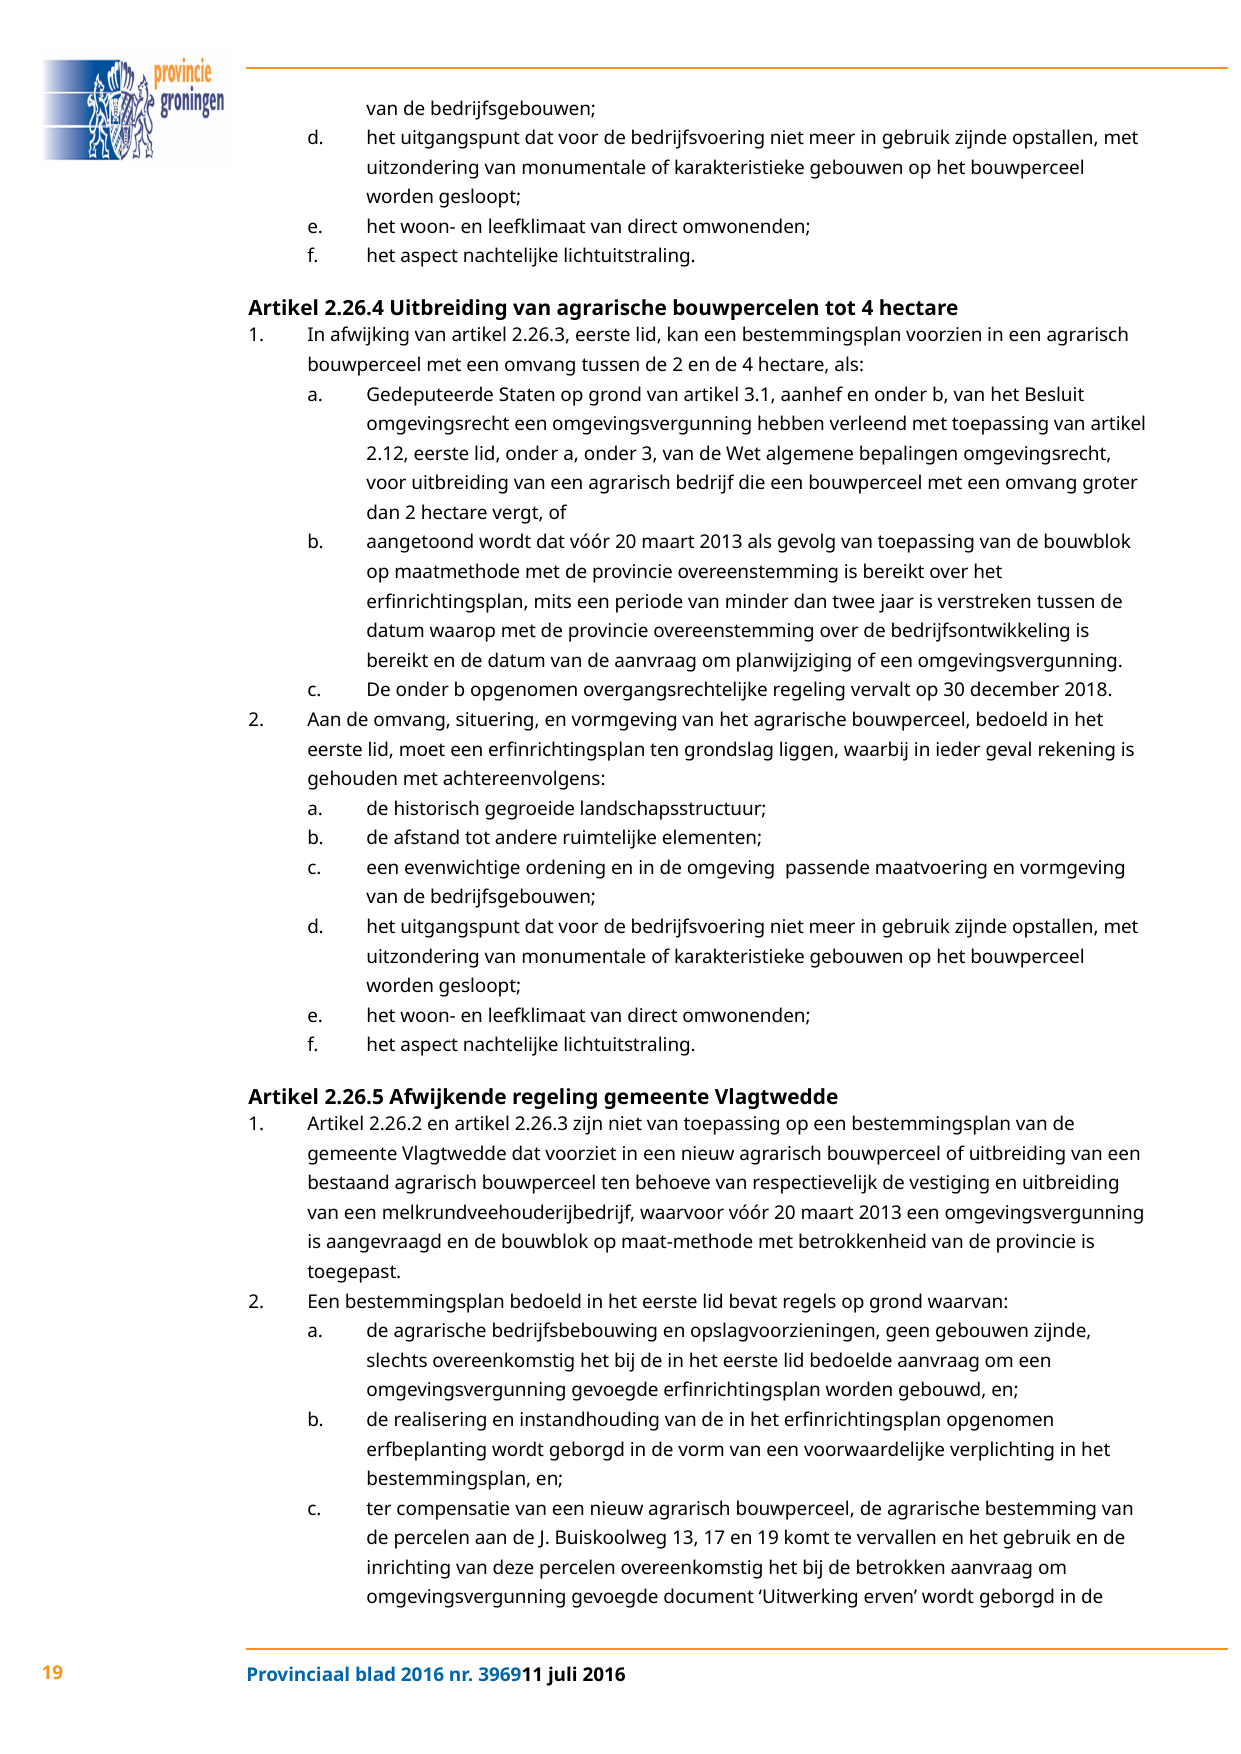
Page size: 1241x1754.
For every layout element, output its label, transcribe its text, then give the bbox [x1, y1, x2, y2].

list Aan de omvang, situering, en vormgeving van het agrarische bouwperceel, bedoeld in het eerste lid, moet een erfinrichtingsplan ten grondslag liggen, waarbij in ieder geval rekening is gehouden met achtereenvolgens: [248, 706, 1152, 791]
list een evenwichtige ordening en in de omgeving passende maatvoering en vormgeving van de bedrijfsgebouwen; [307, 854, 1152, 909]
list ter compensatie van een nieuw agrarisch bouwperceel, de agrarische bestemming van de percelen aan de J. Buiskoolweg 13, 17 en 19 komt te vervallen en het gebruik en de inrichting van deze percelen overeenkomstig het bij de betrokken aanvraag om omgevingsvergunning gevoegde document ‘Uitwerking erven’ wordt geborgd in de [307, 1495, 1152, 1609]
list van de bedrijfsgebouwen; [307, 95, 1152, 121]
list In afwijking van artikel 2.26.3, eerste lid, kan een bestemmingsplan voorzien in een agrarisch bouwperceel met een omvang tussen de 2 en de 4 hectare, als: [248, 322, 1152, 377]
list het uitgangspunt dat voor de bedrijfsvoering niet meer in gebruik zijnde opstallen, met uitzondering van monumentale of karakteristieke gebouwen op het bouwperceel worden gesloopt; [307, 913, 1152, 998]
picture [41, 47, 231, 172]
list het woon- en leefklimaat van direct omwonenden; [307, 213, 1152, 239]
list het uitgangspunt dat voor de bedrijfsvoering niet meer in gebruik zijnde opstallen, met uitzondering van monumentale of karakteristieke gebouwen op het bouwperceel worden gesloopt; [307, 124, 1152, 209]
text Artikel 2.26.4 Uitbreiding van agrarische bouwpercelen tot 4 hectare [248, 293, 1152, 322]
list Een bestemmingsplan bedoeld in het eerste lid bevat regels op grond waarvan: [248, 1288, 1152, 1314]
list het aspect nachtelijke lichtuitstraling. [307, 1032, 1152, 1057]
list de afstand tot andere ruimtelijke elementen; [307, 824, 1152, 850]
list de historisch gegroeide landschapsstructuur; [307, 795, 1152, 821]
list Artikel 2.26.2 en artikel 2.26.3 zijn niet van toepassing op een bestemmingsplan van de gemeente Vlagtwedde dat voorziet in een nieuw agrarisch bouwperceel of uitbreiding van een bestaand agrarisch bouwperceel ten behoeve van respectievelijk de vestiging en uitbreiding van een melkrundveehouderijbedrijf, waarvoor vóór 20 maart 2013 een omgevingsvergunning is aangevraagd en de bouwblok op maat-methode met betrokkenheid van de provincie is toegepast. [248, 1110, 1152, 1284]
list Gedeputeerde Staten op grond van artikel 3.1, aanhef en onder b, van het Besluit omgevingsrecht een omgevingsvergunning hebben verleend met toepassing van artikel 2.12, eerste lid, onder a, onder 3, van de Wet algemene bepalingen omgevingsrecht, voor uitbreiding van een agrarisch bedrijf die een bouwperceel met een omvang groter dan 2 hectare vergt, of [307, 381, 1152, 525]
list aangetoond wordt dat vóór 20 maart 2013 als gevolg van toepassing van de bouwblok op maatmethode met de provincie overeenstemming is bereikt over het erfinrichtingsplan, mits een periode van minder dan twee jaar is verstreken tussen de datum waarop met de provincie overeenstemming over de bedrijfsontwikkeling is bereikt en de datum van de aanvraag om planwijziging of een omgevingsvergunning. [307, 529, 1152, 673]
list het aspect nachtelijke lichtuitstraling. [307, 243, 1152, 268]
list het woon- en leefklimaat van direct omwonenden; [307, 1002, 1152, 1028]
list De onder b opgenomen overgangsrechtelijke regeling vervalt op 30 december 2018. [307, 677, 1152, 702]
list de realisering en instandhouding van de in het erfinrichtingsplan opgenomen erfbeplanting wordt geborgd in de vorm van een voorwaardelijke verplichting in het bestemmingsplan, en; [307, 1406, 1152, 1491]
text Artikel 2.26.5 Afwijkende regeling gemeente Vlagtwedde [248, 1082, 1152, 1110]
list de agrarische bedrijfsbebouwing en opslagvoorzieningen, geen gebouwen zijnde, slechts overeenkomstig het bij de in het eerste lid bedoelde aanvraag om een omgevingsvergunning gevoegde erfinrichtingsplan worden gebouwd, en; [307, 1317, 1152, 1402]
